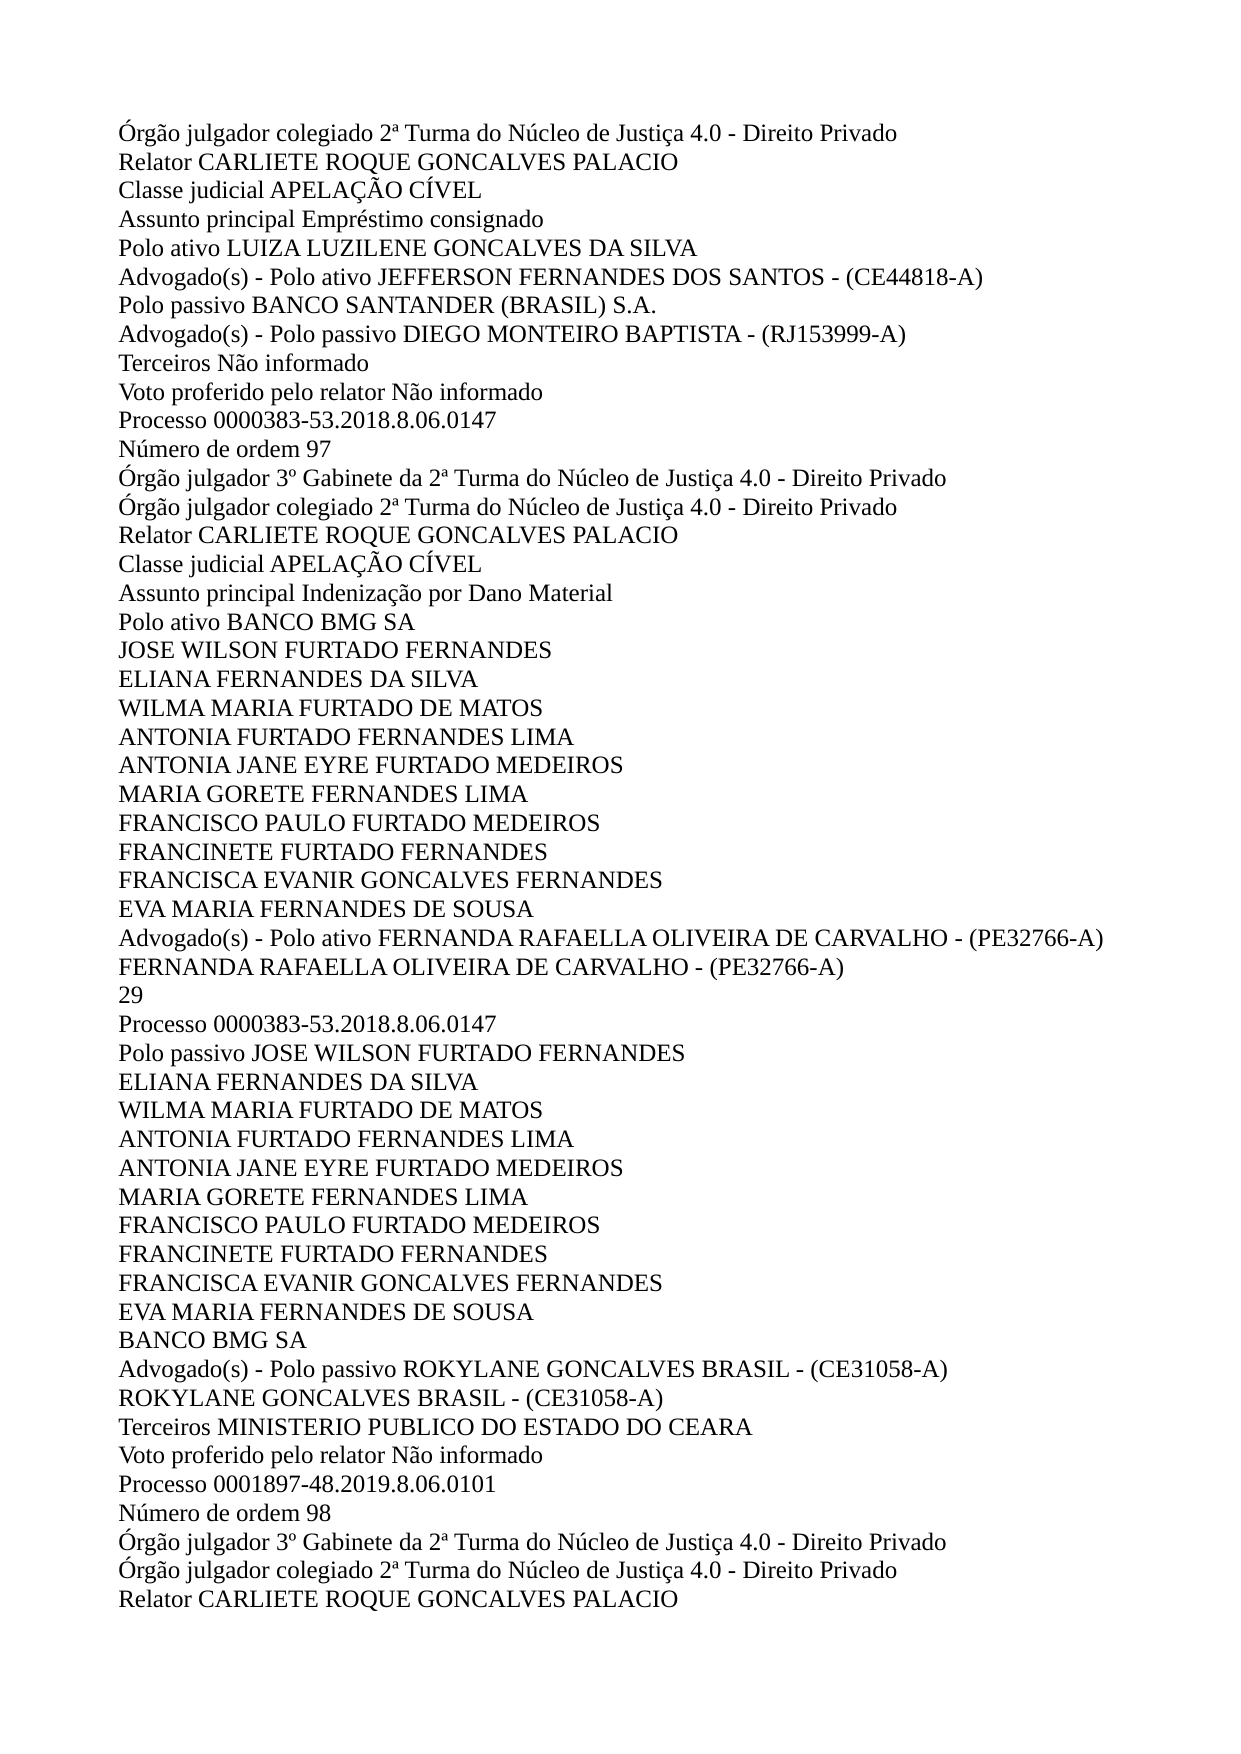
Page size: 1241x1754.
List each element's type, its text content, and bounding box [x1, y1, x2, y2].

text Relator CARLIETE ROQUE GONCALVES PALACIO [118, 521, 1122, 549]
text Assunto principal Indenização por Dano Material [118, 578, 1122, 607]
text Voto proferido pelo relator Não informado [118, 377, 1122, 406]
text MARIA GORETE FERNANDES LIMA [118, 779, 1122, 808]
text Número de ordem 97 [118, 434, 1122, 463]
text Órgão julgador colegiado 2ª Turma do Núcleo de Justiça 4.0 - Direito Privado [118, 118, 1122, 147]
text FRANCISCA EVANIR GONCALVES FERNANDES [118, 1268, 1122, 1297]
text ROKYLANE GONCALVES BRASIL - (CE31058-A) [118, 1383, 1122, 1412]
text Classe judicial APELAÇÃO CÍVEL [118, 176, 1122, 204]
text EVA MARIA FERNANDES DE SOUSA [118, 1297, 1122, 1326]
text BANCO BMG SA [118, 1326, 1122, 1354]
text ANTONIA JANE EYRE FURTADO MEDEIROS [118, 1153, 1122, 1182]
text Polo ativo BANCO BMG SA [118, 607, 1122, 636]
text WILMA MARIA FURTADO DE MATOS [118, 693, 1122, 722]
text 29 [118, 981, 1122, 1009]
text Polo passivo JOSE WILSON FURTADO FERNANDES [118, 1038, 1122, 1067]
text FERNANDA RAFAELLA OLIVEIRA DE CARVALHO - (PE32766-A) [118, 952, 1122, 981]
text Número de ordem 98 [118, 1498, 1122, 1527]
text ELIANA FERNANDES DA SILVA [118, 664, 1122, 693]
text Relator CARLIETE ROQUE GONCALVES PALACIO [118, 147, 1122, 176]
text FRANCINETE FURTADO FERNANDES [118, 837, 1122, 866]
text ANTONIA FURTADO FERNANDES LIMA [118, 722, 1122, 751]
text FRANCISCO PAULO FURTADO MEDEIROS [118, 1211, 1122, 1239]
text Polo ativo LUIZA LUZILENE GONCALVES DA SILVA [118, 233, 1122, 262]
text Órgão julgador colegiado 2ª Turma do Núcleo de Justiça 4.0 - Direito Privado [118, 492, 1122, 521]
text FRANCINETE FURTADO FERNANDES [118, 1239, 1122, 1268]
text Polo passivo BANCO SANTANDER (BRASIL) S.A. [118, 291, 1122, 319]
text Advogado(s) - Polo passivo ROKYLANE GONCALVES BRASIL - (CE31058-A) [118, 1354, 1122, 1383]
text Advogado(s) - Polo ativo JEFFERSON FERNANDES DOS SANTOS - (CE44818-A) [118, 262, 1122, 291]
text Advogado(s) - Polo passivo DIEGO MONTEIRO BAPTISTA - (RJ153999-A) [118, 319, 1122, 348]
text ANTONIA JANE EYRE FURTADO MEDEIROS [118, 751, 1122, 779]
text EVA MARIA FERNANDES DE SOUSA [118, 894, 1122, 923]
text Terceiros MINISTERIO PUBLICO DO ESTADO DO CEARA [118, 1412, 1122, 1441]
text FRANCISCO PAULO FURTADO MEDEIROS [118, 808, 1122, 837]
text Advogado(s) - Polo ativo FERNANDA RAFAELLA OLIVEIRA DE CARVALHO - (PE32766-A) [118, 923, 1122, 952]
text WILMA MARIA FURTADO DE MATOS [118, 1096, 1122, 1124]
text Assunto principal Empréstimo consignado [118, 204, 1122, 233]
text ANTONIA FURTADO FERNANDES LIMA [118, 1124, 1122, 1153]
text Voto proferido pelo relator Não informado [118, 1441, 1122, 1469]
text ELIANA FERNANDES DA SILVA [118, 1067, 1122, 1096]
text Órgão julgador 3º Gabinete da 2ª Turma do Núcleo de Justiça 4.0 - Direito Privado [118, 1527, 1122, 1556]
text Processo 0000383-53.2018.8.06.0147 [118, 1009, 1122, 1038]
text MARIA GORETE FERNANDES LIMA [118, 1182, 1122, 1211]
text Órgão julgador 3º Gabinete da 2ª Turma do Núcleo de Justiça 4.0 - Direito Privado [118, 463, 1122, 492]
text Terceiros Não informado [118, 348, 1122, 377]
text JOSE WILSON FURTADO FERNANDES [118, 636, 1122, 664]
text Órgão julgador colegiado 2ª Turma do Núcleo de Justiça 4.0 - Direito Privado [118, 1556, 1122, 1584]
text Relator CARLIETE ROQUE GONCALVES PALACIO [118, 1584, 1122, 1613]
text Classe judicial APELAÇÃO CÍVEL [118, 549, 1122, 578]
text FRANCISCA EVANIR GONCALVES FERNANDES [118, 866, 1122, 894]
text Processo 0000383-53.2018.8.06.0147 [118, 406, 1122, 434]
text Processo 0001897-48.2019.8.06.0101 [118, 1469, 1122, 1498]
